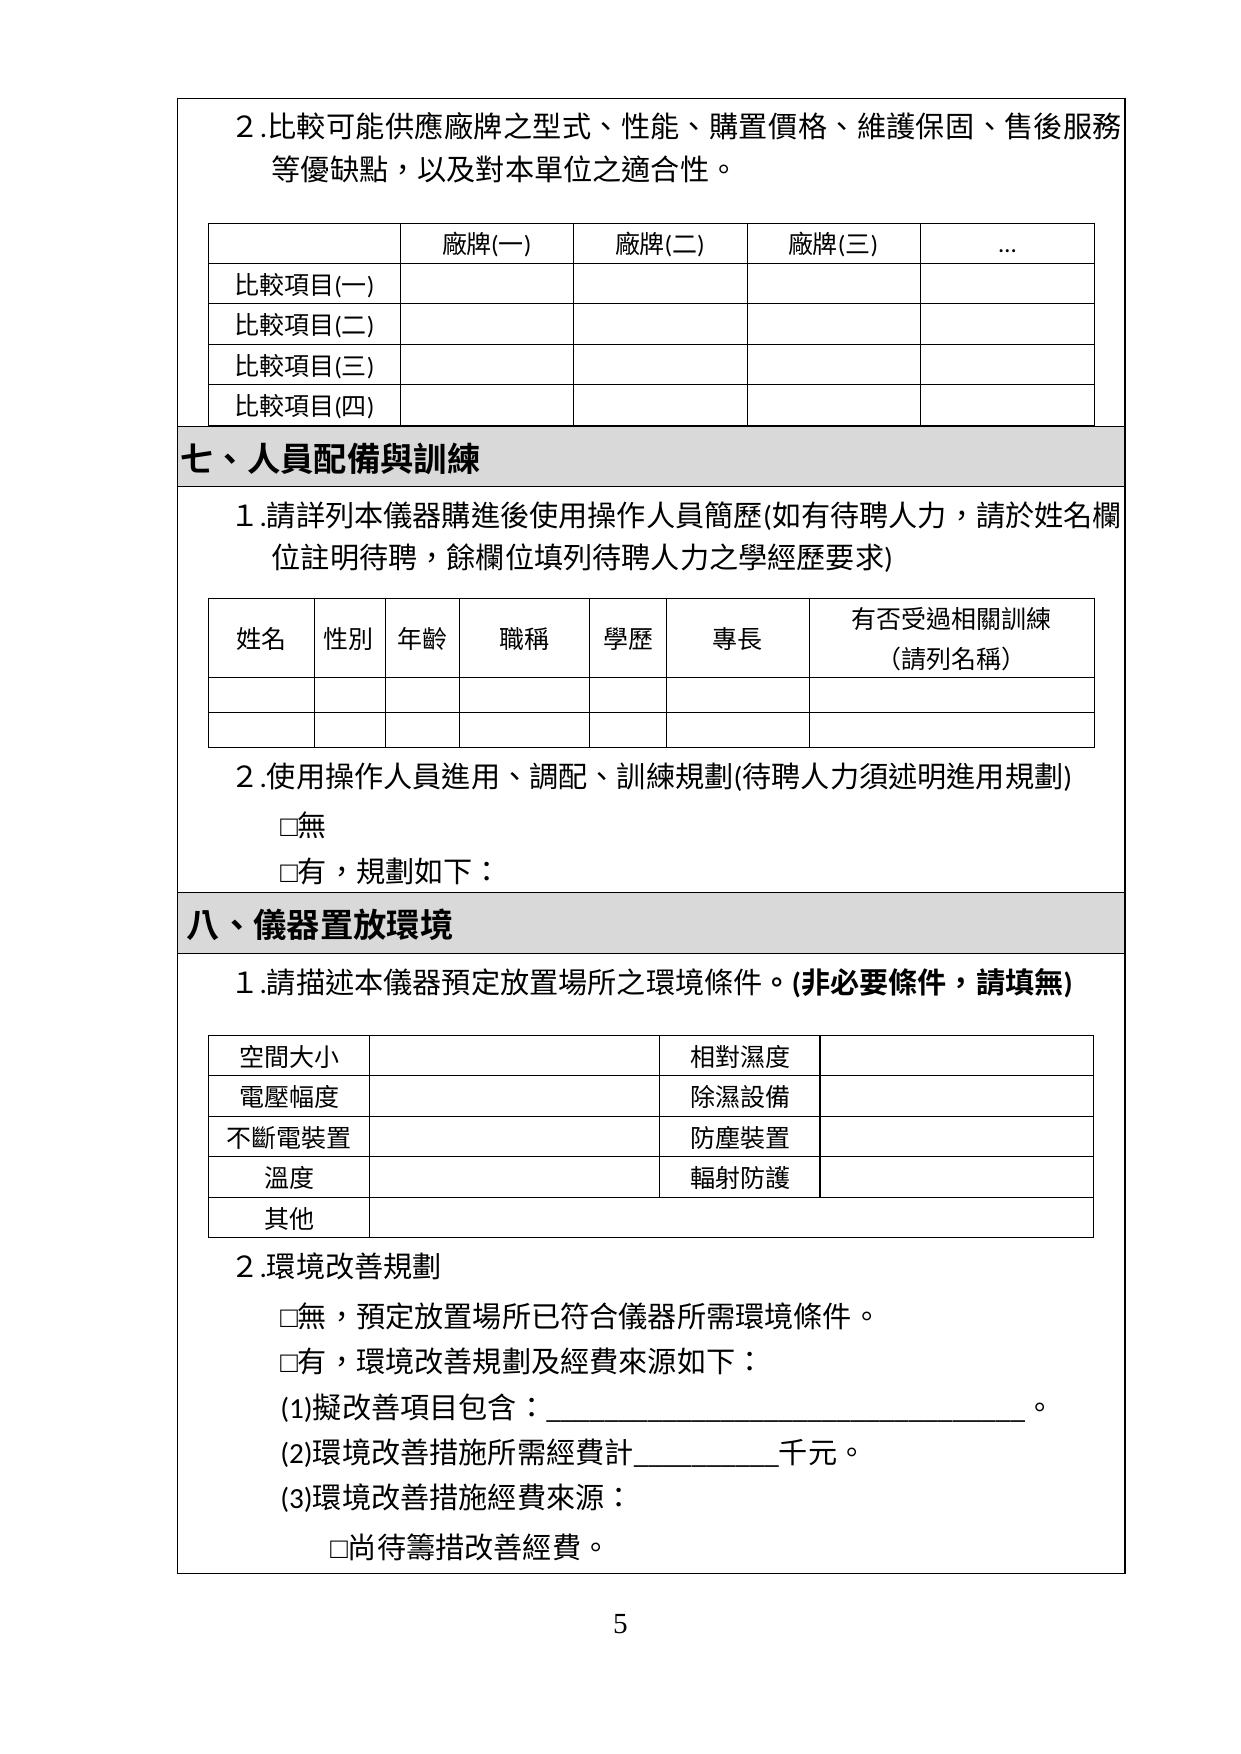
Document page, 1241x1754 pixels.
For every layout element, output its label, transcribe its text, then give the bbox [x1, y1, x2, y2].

table_cell 其他 [209, 1198, 369, 1237]
table_cell [460, 678, 589, 712]
table_cell [810, 713, 1094, 747]
table_cell 防塵裝置 [660, 1117, 819, 1156]
table_cell １.請詳列本儀器購進後使用操作人員簡歷(如有待聘人力，請於姓名欄位註明待聘，餘欄位填列待聘人力之學經歷要求) ２.使用操作人員進用、調配、訓練規劃(待聘人力須述明進用規劃) □無 □有，規劃如下： [178, 487, 1124, 892]
table_cell [401, 345, 573, 384]
table_cell [209, 678, 314, 712]
table_cell [386, 678, 459, 712]
table_cell 電壓幅度 [209, 1076, 369, 1116]
table_header 廠牌(三) [748, 224, 920, 263]
table_cell [401, 385, 573, 424]
table_cell [401, 264, 573, 303]
table_header 廠牌(二) [574, 224, 747, 263]
table_cell [590, 678, 666, 712]
table_cell [370, 1157, 659, 1197]
table_header 有否受過相關訓練 （請列名稱） [810, 599, 1094, 677]
table_cell [574, 345, 747, 384]
table_cell [748, 385, 920, 424]
table_cell 七、人員配備與訓練 [178, 427, 1124, 486]
table_cell [821, 1157, 1093, 1197]
table_cell [590, 713, 666, 747]
table_cell 比較項目(二) [209, 304, 400, 344]
table_cell [667, 713, 809, 747]
table_cell [574, 385, 747, 424]
table_header 空間大小 [209, 1036, 369, 1075]
table_header 年齡 [386, 599, 459, 677]
table_cell [386, 713, 459, 747]
table_header 職稱 [460, 599, 589, 677]
table_cell [921, 385, 1094, 424]
table_cell [810, 678, 1094, 712]
table_cell [921, 304, 1094, 344]
table_header [209, 224, 400, 263]
table_cell [315, 678, 385, 712]
table_header 學歷 [590, 599, 666, 677]
table_cell 輻射防護 [660, 1157, 819, 1197]
table_header [821, 1036, 1093, 1075]
table_header [370, 1036, 659, 1075]
table_cell 除濕設備 [660, 1076, 819, 1116]
table_cell 比較項目(三) [209, 345, 400, 384]
table_header … [921, 224, 1094, 263]
table_cell [315, 713, 385, 747]
table_cell [667, 678, 809, 712]
table_cell [748, 345, 920, 384]
table_cell [460, 713, 589, 747]
table_cell [821, 1076, 1093, 1116]
table_cell [574, 304, 747, 344]
table_header 姓名 [209, 599, 314, 677]
table_header 相對濕度 [660, 1036, 819, 1075]
table_cell ２.比較可能供應廠牌之型式、性能、購置價格、維護保固、售後服務等優缺點，以及對本單位之適合性。 [178, 99, 1124, 426]
table_cell [401, 304, 573, 344]
table_header 性別 [315, 599, 385, 677]
table_cell 比較項目(一) [209, 264, 400, 303]
table_header 廠牌(一) [401, 224, 573, 263]
table_cell [748, 304, 920, 344]
table_cell [574, 264, 747, 303]
table_cell １.請描述本儀器預定放置場所之環境條件。(非必要條件，請填無) ２.環境改善規劃 □無，預定放置場所已符合儀器所需環境條件。 □有，環境改善規劃及經費來源如下： (1)擬改善項目包含：_________________________________。 (2)環境改善措施所需經費計__________千元。 (3)環境改善措施經費來源： □尚待籌措改善經費。 [178, 954, 1124, 1572]
table_cell [370, 1117, 659, 1156]
table_cell 不斷電裝置 [209, 1117, 369, 1156]
table_cell 比較項目(四) [209, 385, 400, 424]
table_cell [921, 264, 1094, 303]
table_cell [821, 1117, 1093, 1156]
table_cell [748, 264, 920, 303]
table_cell [370, 1076, 659, 1116]
table_cell 溫度 [209, 1157, 369, 1197]
table_cell [209, 713, 314, 747]
table_cell 八、儀器置放環境 [178, 893, 1124, 953]
table_cell [921, 345, 1094, 384]
table_header 專長 [667, 599, 809, 677]
table_cell [370, 1198, 1093, 1237]
